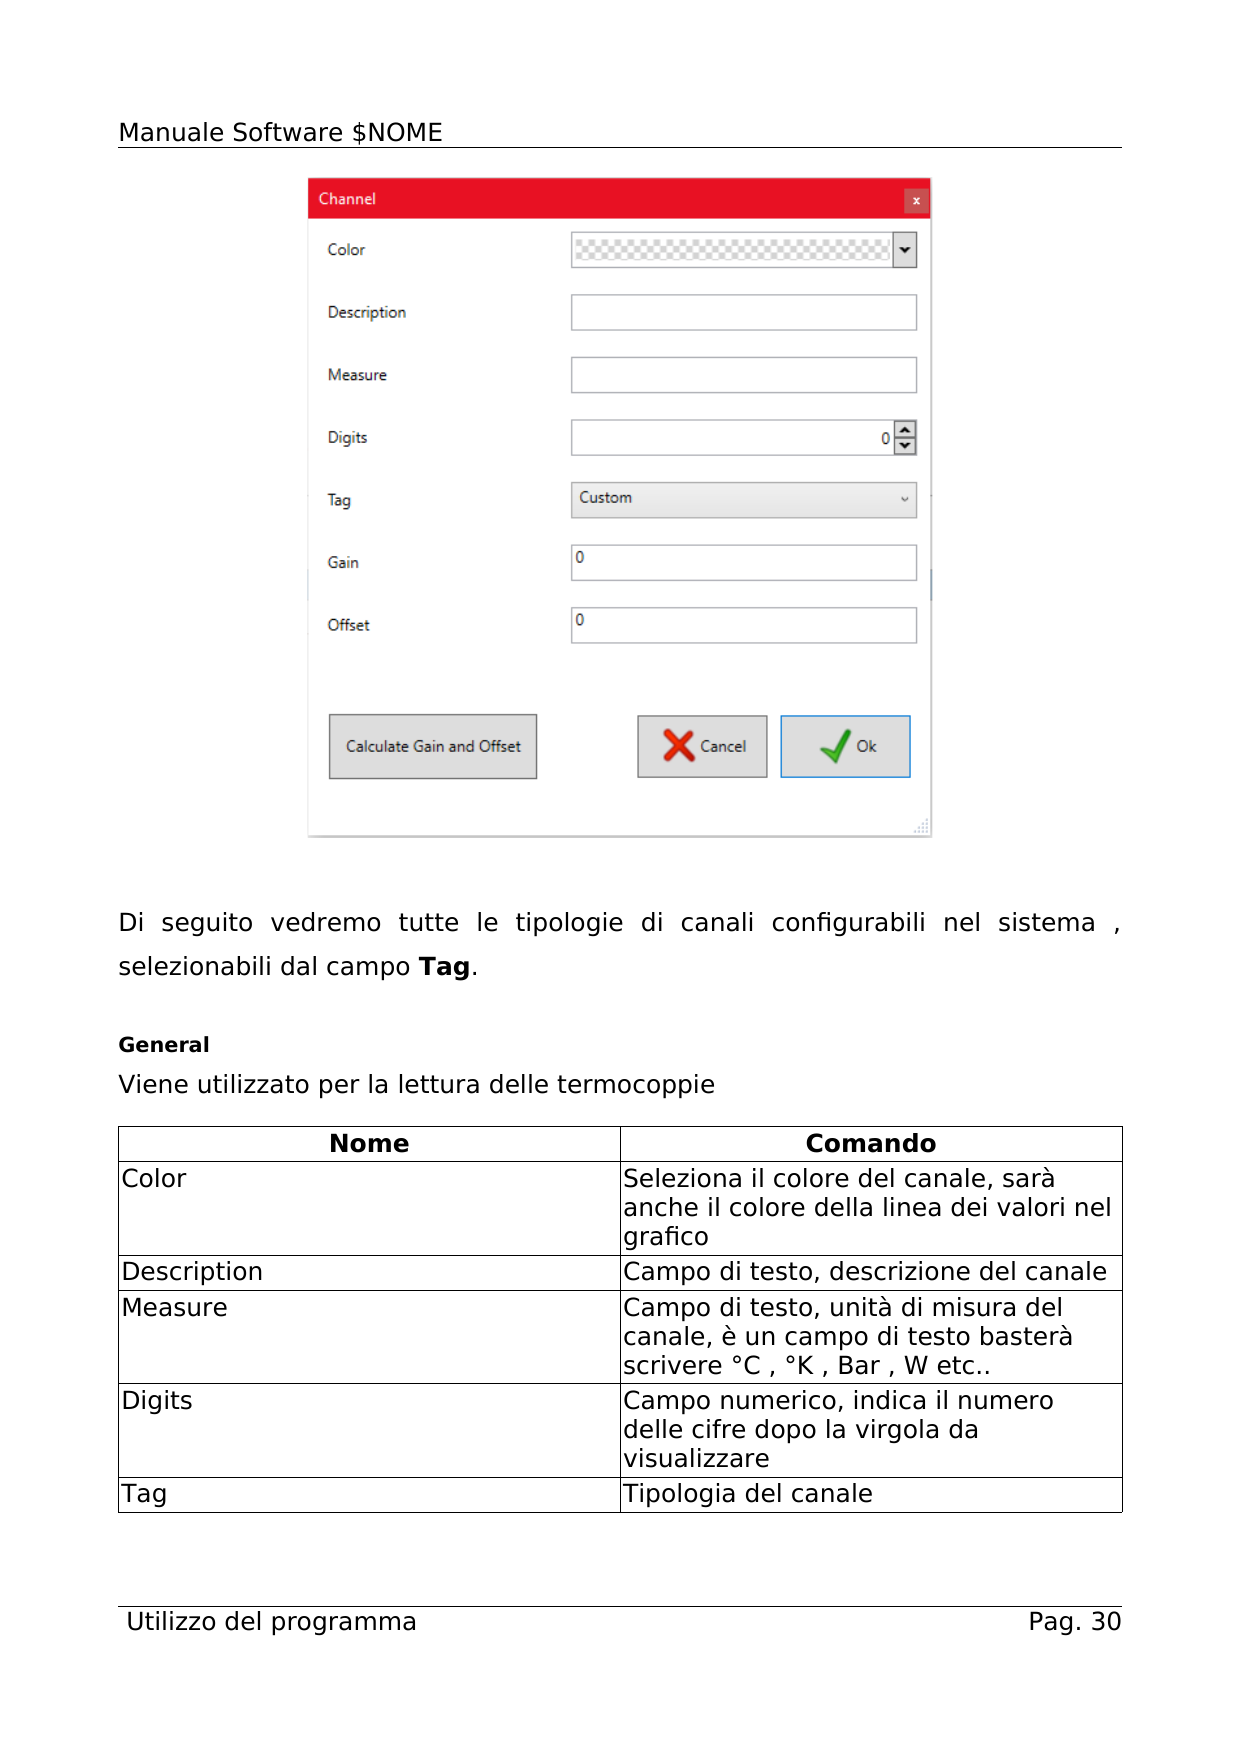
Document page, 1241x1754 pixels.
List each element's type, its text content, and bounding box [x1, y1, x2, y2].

table_cell Tipologia del canale [621, 1478, 1122, 1512]
table_header Nome [119, 1127, 620, 1161]
table_cell Seleziona il colore del canale, sarà anche il colore della linea dei valori nel grafico [621, 1162, 1122, 1254]
table_header Comando [621, 1127, 1122, 1161]
table_cell Campo numerico, indica il numero delle cifre dopo la virgola da visualizzare [621, 1384, 1122, 1477]
subtitle General [118, 1033, 1122, 1057]
picture [307, 177, 933, 838]
table_cell Campo di testo, descrizione del canale [621, 1256, 1122, 1290]
text Viene utilizzato per la lettura delle termocoppie [118, 1070, 1122, 1099]
table_cell Digits [119, 1384, 620, 1477]
table_cell Description [119, 1256, 620, 1290]
table_cell Campo di testo, unità di misura del canale, è un campo di testo basterà scrivere °C , °K , Bar , W etc.. [621, 1291, 1122, 1383]
table_cell Tag [119, 1478, 620, 1512]
text Di seguito vedremo tutte le tipologie di canali configurabili nel sistema , selezionabili dal campo Tag. [118, 908, 1122, 981]
table_cell Color [119, 1162, 620, 1254]
table_cell Measure [119, 1291, 620, 1383]
